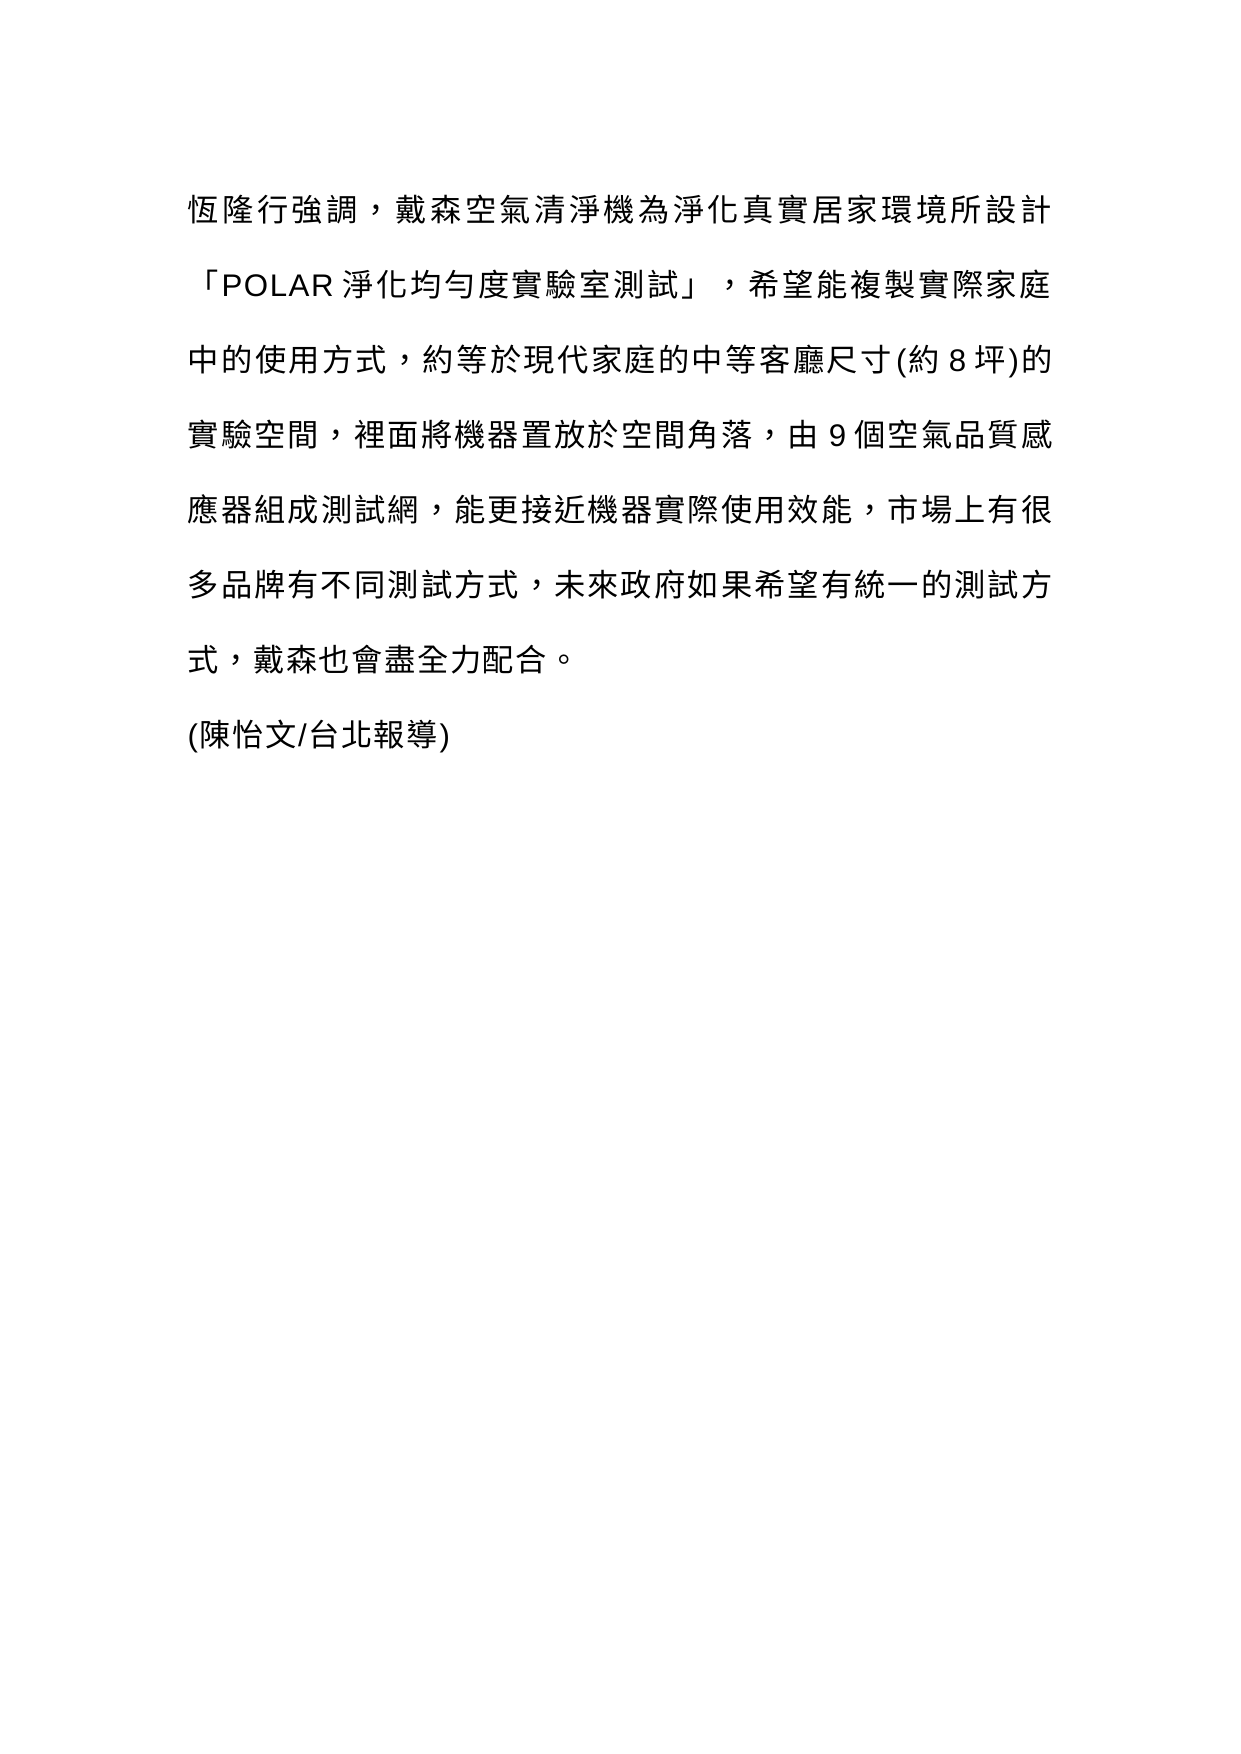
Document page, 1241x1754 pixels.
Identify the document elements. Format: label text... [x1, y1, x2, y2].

text (陳怡文/台北報導) [187, 689, 1053, 764]
text 恆隆行強調，戴森空氣清淨機為淨化真實居家環境所設計「POLAR淨化均勻度實驗室測試」，希望能複製實際家庭中的使用方式，約等於現代家庭的中等客廳尺寸(約8坪)的實驗空間，裡面將機器置放於空間角落，由9個空氣品質感應器組成測試網，能更接近機器實際使用效能，市場上有很多品牌有不同測試方式，未來政府如果希望有統一的測試方式，戴森也會盡全力配合。 [187, 164, 1053, 689]
